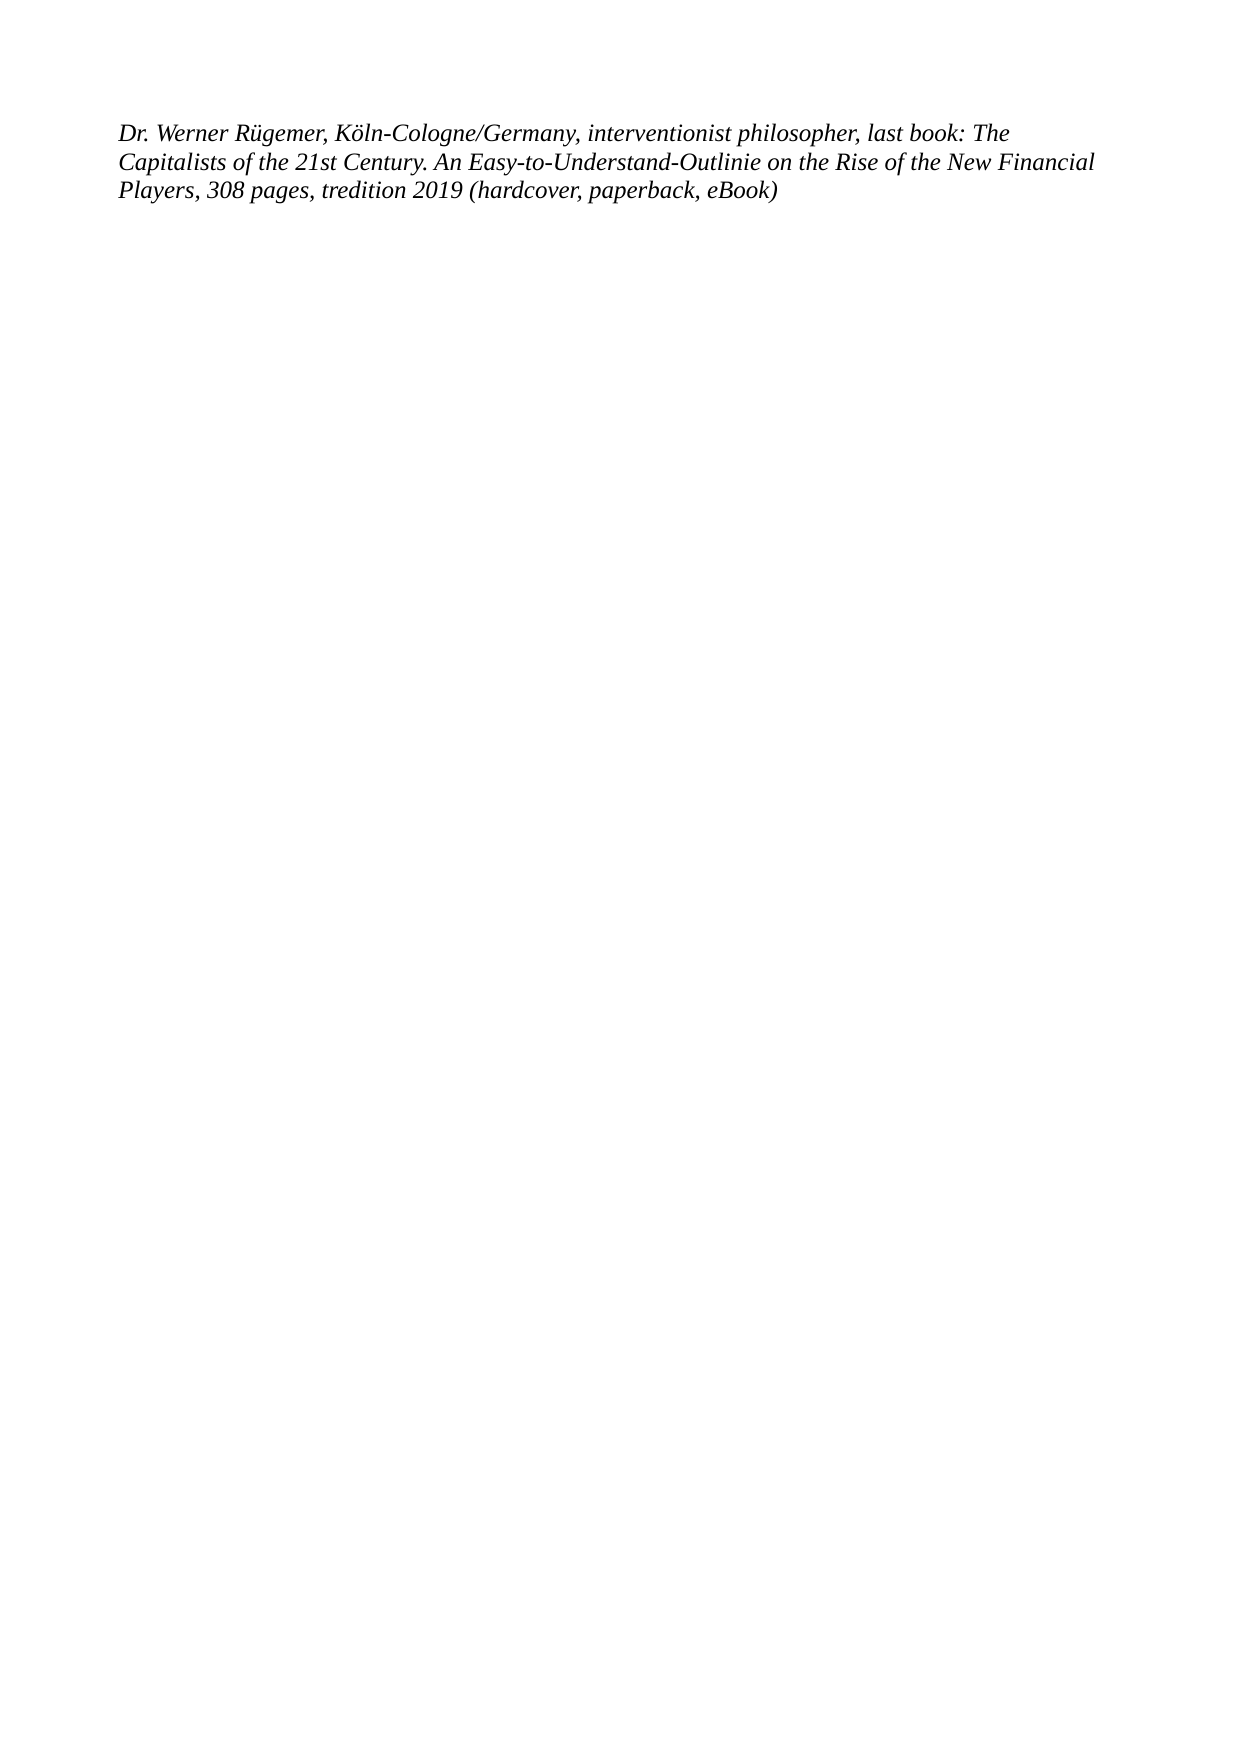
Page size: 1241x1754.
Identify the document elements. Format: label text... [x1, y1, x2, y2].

text Dr. Werner Rügemer, Köln-Cologne/Germany, interventionist philosopher, last book: The Capitalists of the 21st Century. An Easy-to-Understand-Outlinie on the Rise of the New Financial Players, 308 pages, tredition 2019 (hardcover, paperback, eBook) [118, 118, 1122, 204]
